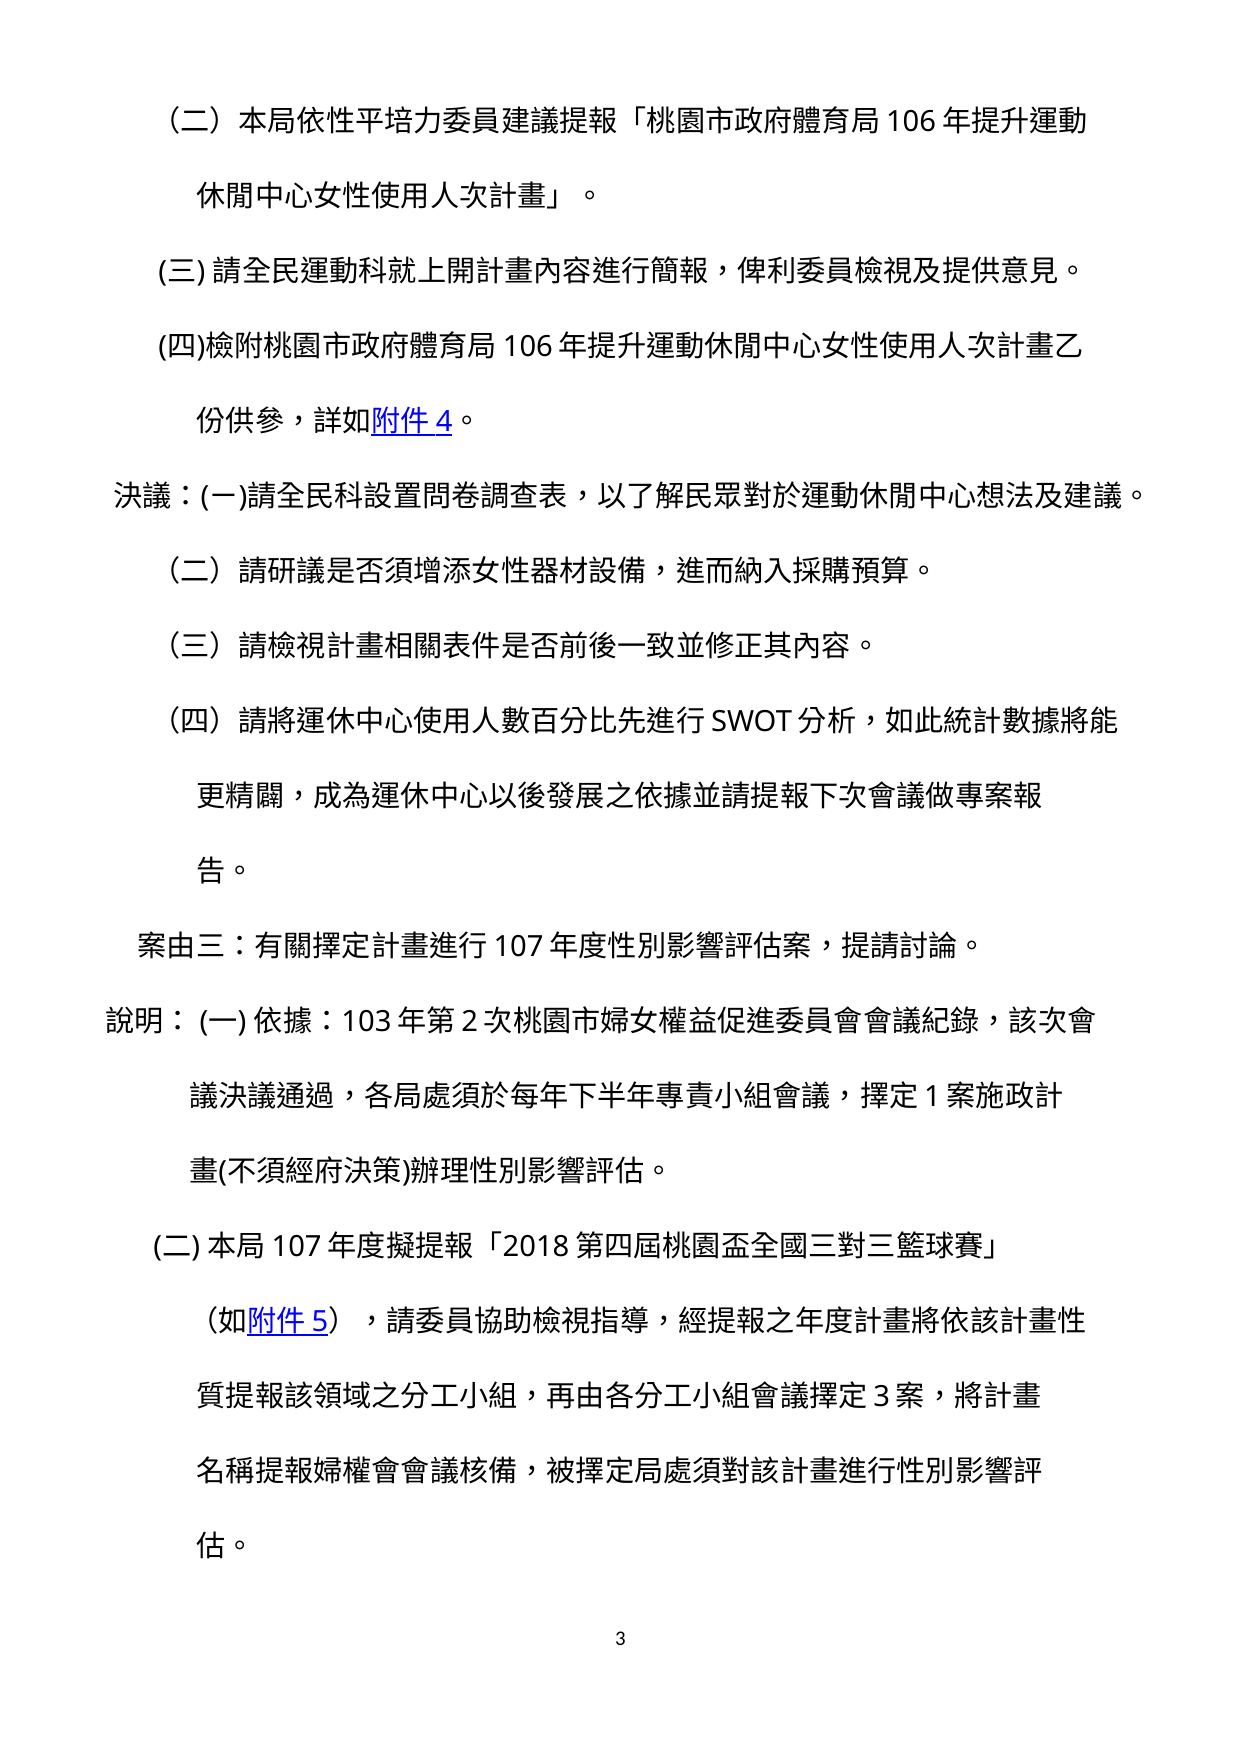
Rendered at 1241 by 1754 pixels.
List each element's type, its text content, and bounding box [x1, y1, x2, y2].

text 畫(不須經府決策)辦理性別影響評估。 [75, 1131, 1165, 1206]
text （如附件5），請委員協助檢視指導，經提報之年度計畫將依該計畫性 [75, 1281, 1165, 1356]
text 說明： (一) 依據：103年第2次桃園市婦女權益促進委員會會議紀錄，該次會 [75, 981, 1165, 1056]
text 質提報該領域之分工小組，再由各分工小組會議擇定3案，將計畫 [75, 1356, 1165, 1431]
text 份供參，詳如附件4。 [75, 381, 1165, 456]
text 估。 [75, 1506, 1165, 1581]
text 告。 [75, 831, 1165, 906]
text (二) 本局107年度擬提報「2018第四屆桃園盃全國三對三籃球賽」 [75, 1206, 1165, 1281]
text 議決議通過，各局處須於每年下半年專責小組會議，擇定1案施政計 [75, 1056, 1165, 1131]
text 更精闢，成為運休中心以後發展之依據並請提報下次會議做專案報 [75, 756, 1165, 831]
text 案由三：有關擇定計畫進行107年度性別影響評估案，提請討論。 [137, 906, 1165, 981]
text （二）本局依性平培力委員建議提報「桃園市政府體育局106年提升運動 [75, 81, 1165, 156]
text （三）請檢視計畫相關表件是否前後一致並修正其內容。 [75, 606, 1165, 681]
text (四)檢附桃園市政府體育局106年提升運動休閒中心女性使用人次計畫乙 [75, 306, 1165, 381]
text （二）請研議是否須增添女性器材設備，進而納入採購預算。 [75, 531, 1165, 606]
text 休閒中心女性使用人次計畫」。 [75, 156, 1165, 231]
text 決議：(ㄧ)請全民科設置問卷調查表，以了解民眾對於運動休閒中心想法及建議。 [75, 456, 1165, 531]
text 名稱提報婦權會會議核備，被擇定局處須對該計畫進行性別影響評 [75, 1431, 1165, 1506]
text （四）請將運休中心使用人數百分比先進行SWOT分析，如此統計數據將能 [75, 681, 1165, 756]
text (三) 請全民運動科就上開計畫內容進行簡報，俾利委員檢視及提供意見。 [75, 231, 1165, 306]
